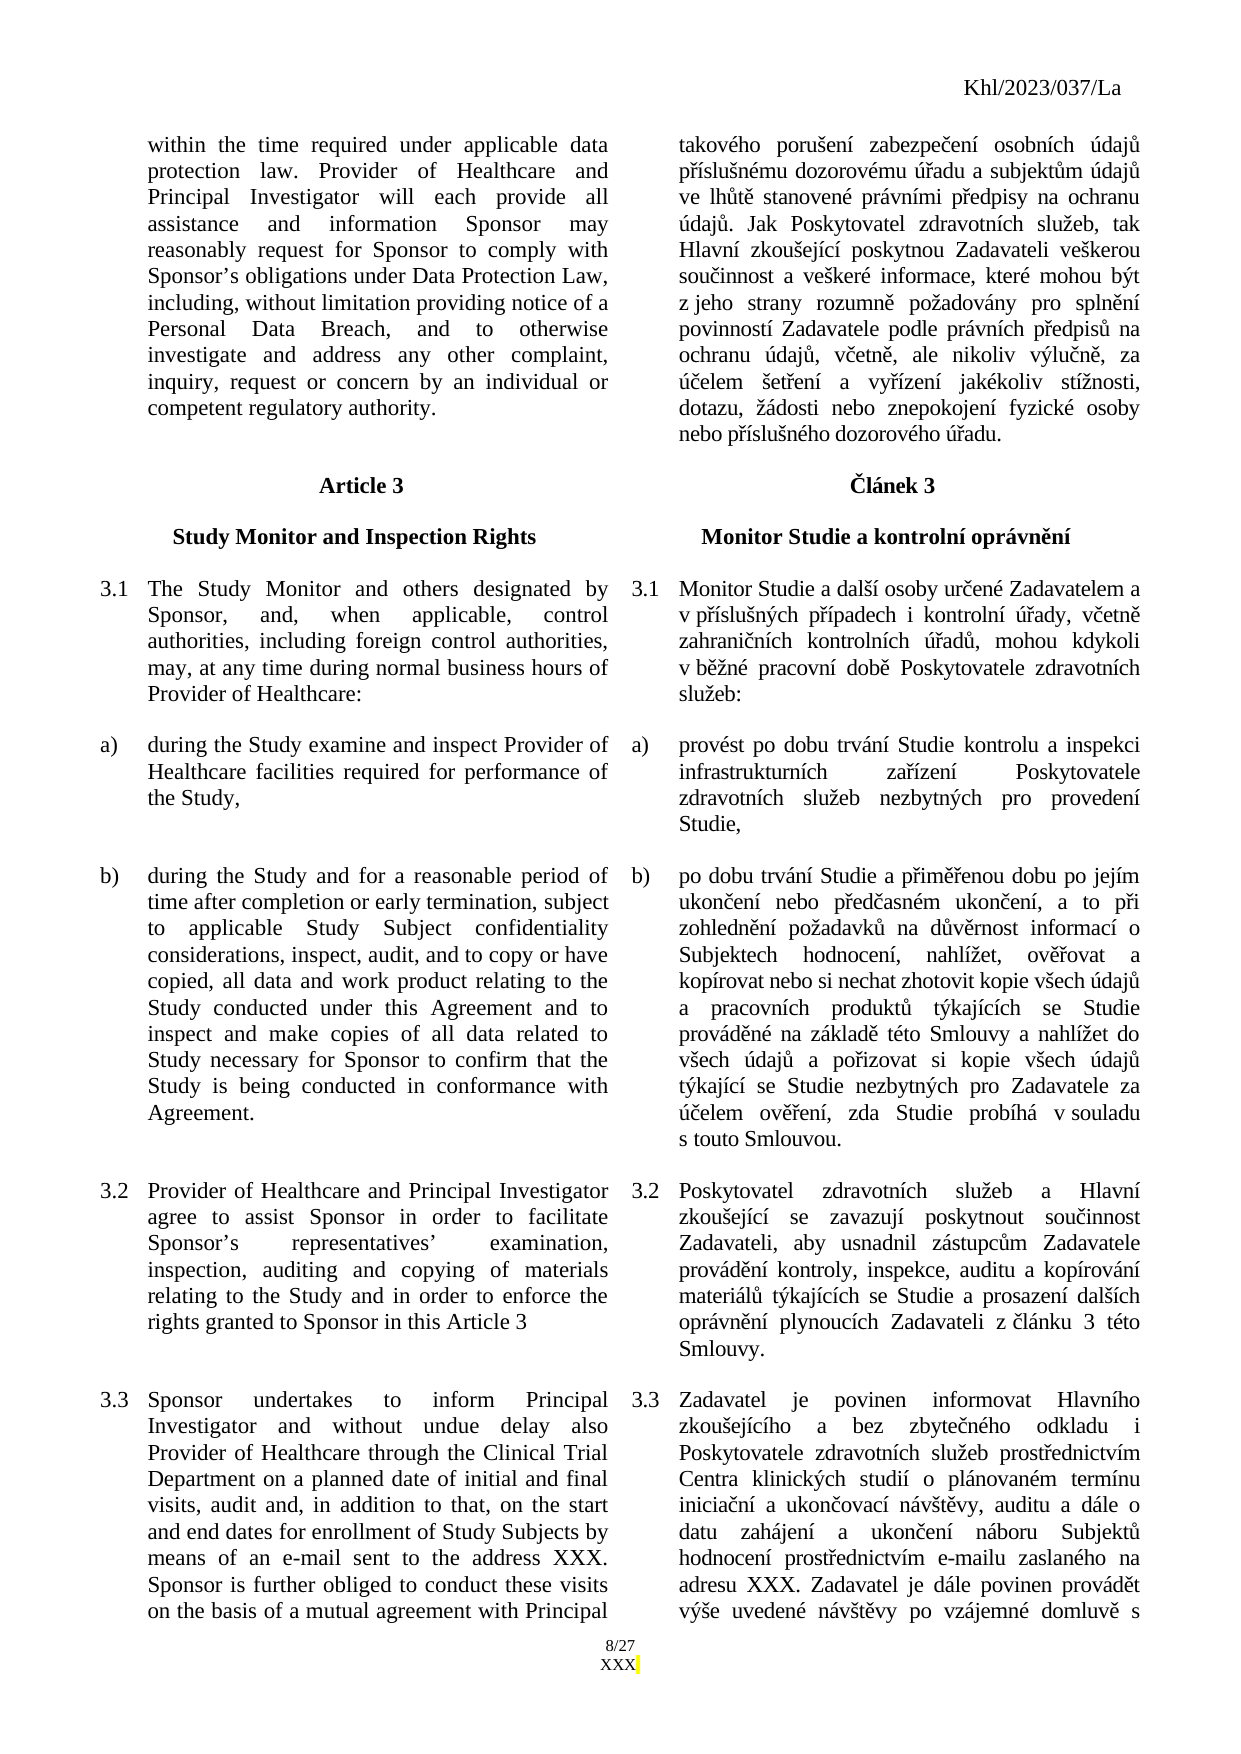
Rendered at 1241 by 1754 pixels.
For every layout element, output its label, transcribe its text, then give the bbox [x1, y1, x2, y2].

table_cell provést po dobu trvání Studie kontrolu a inspekci infrastrukturních zařízení Poskytovatele zdravotních služeb nezbytných pro provedení Studie, [620, 719, 1152, 849]
table_cell during the Study examine and inspect Provider of Healthcare facilities required for performance of the Study, [89, 719, 620, 849]
table_cell Poskytovatel zdravotních služeb a Hlavní zkoušející se zavazují poskytnout součinnost Zadavateli, aby usnadnil zástupcům Zadavatele provádění kontroly, inspekce, auditu a kopírování materiálů týkajících se Studie a prosazení dalších oprávnění plynoucích Zadavateli z článku 3 této Smlouvy. [620, 1164, 1152, 1374]
table_cell Sponsor undertakes to inform Principal Investigator and without undue delay also Provider of Healthcare through the Clinical Trial Department on a planned date of initial and final visits, audit and, in addition to that, on the start and end dates for enrollment of Study Subjects by means of an e-mail sent to the address XXX. Sponsor is further obliged to conduct these visits on the basis of a mutual agreement with Principal [89, 1374, 620, 1623]
table_cell Monitor Studie a kontrolní oprávnění [620, 511, 1152, 562]
table_cell The Study Monitor and others designated by Sponsor, and, when applicable, control authorities, including foreign control authorities, may, at any time during normal business hours of Provider of Healthcare: [89, 562, 620, 719]
table_cell [89, 459, 620, 511]
table_cell Monitor Studie a další osoby určené Zadavatelem a v příslušných případech i kontrolní úřady, včetně zahraničních kontrolních úřadů, mohou kdykoli v běžné pracovní době Poskytovatele zdravotních služeb: [620, 562, 1152, 719]
table_cell po dobu trvání Studie a přiměřenou dobu po jejím ukončení nebo předčasném ukončení, a to při zohlednění požadavků na důvěrnost informací o Subjektech hodnocení, nahlížet, ověřovat a kopírovat nebo si nechat zhotovit kopie všech údajů a pracovních produktů týkajících se Studie prováděné na základě této Smlouvy a nahlížet do všech údajů a pořizovat si kopie všech údajů týkající se Studie nezbytných pro Zadavatele za účelem ověření, zda Studie probíhá v souladu s touto Smlouvou. [620, 849, 1152, 1164]
table_cell Provider of Healthcare and Principal Investigator agree to assist Sponsor in order to facilitate Sponsor’s representatives’ examination, inspection, auditing and copying of materials relating to the Study and in order to enforce the rights granted to Sponsor in this Article 3 [89, 1164, 620, 1374]
table_cell Zadavatel je povinen informovat Hlavního zkoušejícího a bez zbytečného odkladu i Poskytovatele zdravotních služeb prostřednictvím Centra klinických studií o plánovaném termínu iniciační a ukončovací návštěvy, auditu a dále o datu zahájení a ukončení náboru Subjektů hodnocení prostřednictvím e-mailu zaslaného na adresu XXX. Zadavatel je dále povinen provádět výše uvedené návštěvy po vzájemné domluvě s [620, 1374, 1152, 1623]
table_cell takového porušení zabezpečení osobních údajů příslušnému dozorovému úřadu a subjektům údajů ve lhůtě stanovené právními předpisy na ochranu údajů. Jak Poskytovatel zdravotních služeb, tak Hlavní zkoušející poskytnou Zadavateli veškerou součinnost a veškeré informace, které mohou být z jeho strany rozumně požadovány pro splnění povinností Zadavatele podle právních předpisů na ochranu údajů, včetně, ale nikoliv výlučně, za účelem šetření a vyřízení jakékoliv stížnosti, dotazu, žádosti nebo znepokojení fyzické osoby nebo příslušného dozorového úřadu. [620, 118, 1152, 459]
table_cell within the time required under applicable data protection law. Provider of Healthcare and Principal Investigator will each provide all assistance and information Sponsor may reasonably request for Sponsor to comply with Sponsor’s obligations under Data Protection Law, including, without limitation providing notice of a Personal Data Breach, and to otherwise investigate and address any other complaint, inquiry, request or concern by an individual or competent regulatory authority. [89, 118, 620, 459]
table_cell [620, 459, 1152, 511]
table_cell Study Monitor and Inspection Rights [89, 511, 620, 562]
table_cell during the Study and for a reasonable period of time after completion or early termination, subject to applicable Study Subject confidentiality considerations, inspect, audit, and to copy or have copied, all data and work product relating to the Study conducted under this Agreement and to inspect and make copies of all data related to Study necessary for Sponsor to confirm that the Study is being conducted in conformance with Agreement. [89, 849, 620, 1164]
